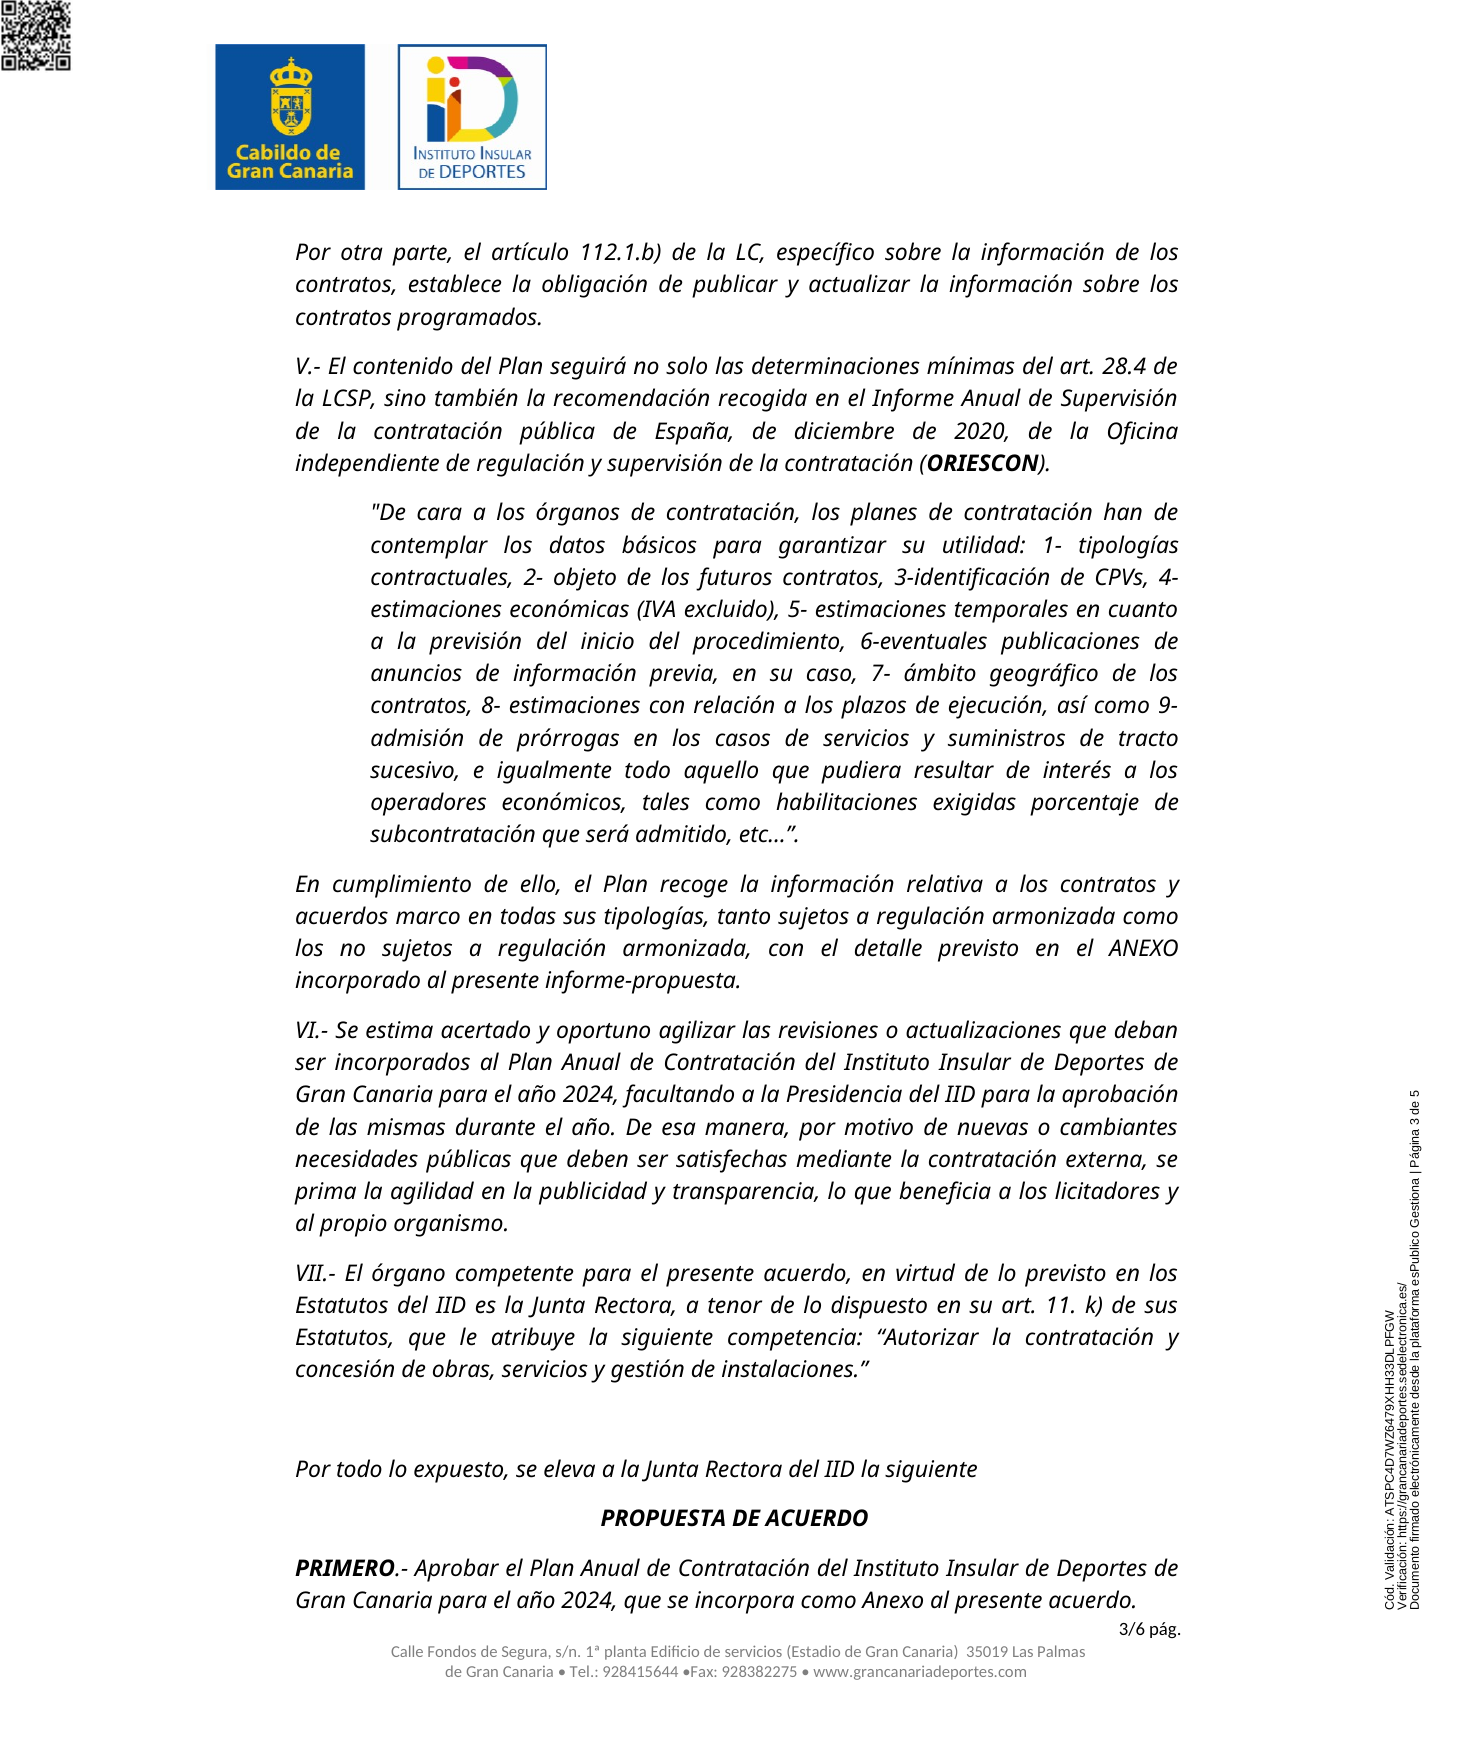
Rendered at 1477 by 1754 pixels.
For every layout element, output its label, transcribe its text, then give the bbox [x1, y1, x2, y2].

subtitle PROPUESTA DE ACUERDO [296, 1502, 1181, 1533]
text V.- El contenido del Plan seguirá no solo las determinaciones mínimas del art. 28.4 de la LCSP, sino también la recomendación recogida en el Informe Anual de Supervisión de la contratación pública de España, de diciembre de 2020, de la Oficina independiente de regulación y supervisión de la contratación (ORIESCON). [295, 350, 1182, 478]
text Por todo lo expuesto, se eleva a la Junta Rectora del IID la siguiente [295, 1452, 1182, 1484]
text Por otra parte, el artículo 112.1.b) de la LC, específico sobre la información de los contratos, establece la obligación de publicar y actualizar la información sobre los contratos programados. [295, 236, 1182, 332]
text En cumplimiento de ello, el Plan recoge la información relativa a los contratos y acuerdos marco en todas sus tipologías, tanto sujetos a regulación armonizada como los no sujetos a regulación armonizada, con el detalle previsto en el ANEXO incorporado al presente informe-propuesta. [295, 868, 1182, 996]
text "De cara a los órganos de contratación, los planes de contratación han de contemplar los datos básicos para garantizar su utilidad: 1- tipologías contractuales, 2- objeto de los futuros contratos, 3-identificación de CPVs, 4- estimaciones económicas (IVA excluido), 5- estimaciones temporales en cuanto a la previsión del inicio del procedimiento, 6-eventuales publicaciones de anuncios de información previa, en su caso, 7- ámbito geográfico de los contratos, 8- estimaciones con relación a los plazos de ejecución, así como 9-admisión de prórrogas en los casos de servicios y suministros de tracto sucesivo, e igualmente todo aquello que pudiera resultar de interés a los operadores económicos, tales como habilitaciones exigidas porcentaje de subcontratación que será admitido, etc…”. [370, 496, 1182, 849]
text VII.- El órgano competente para el presente acuerdo, en virtud de lo previsto en los Estatutos del IID es la Junta Rectora, a tenor de lo dispuesto en su art. 11. k) de sus Estatutos, que le atribuye la siguiente competencia: “Autorizar la contratación y concesión de obras, servicios y gestión de instalaciones.” [295, 1257, 1182, 1384]
text PRIMERO.- Aprobar el Plan Anual de Contratación del Instituto Insular de Deportes de Gran Canaria para el año 2024, que se incorpora como Anexo al presente acuerdo. [295, 1552, 1182, 1615]
text VI.- Se estima acertado y oportuno agilizar las revisiones o actualizaciones que deban ser incorporados al Plan Anual de Contratación del Instituto Insular de Deportes de Gran Canaria para el año 2024, facultando a la Presidencia del IID para la aprobación de las mismas durante el año. De esa manera, por motivo de nuevas o cambiantes necesidades públicas que deben ser satisfechas mediante la contratación externa, se prima la agilidad en la publicidad y transparencia, lo que beneficia a los licitadores y al propio organismo. [295, 1014, 1182, 1238]
